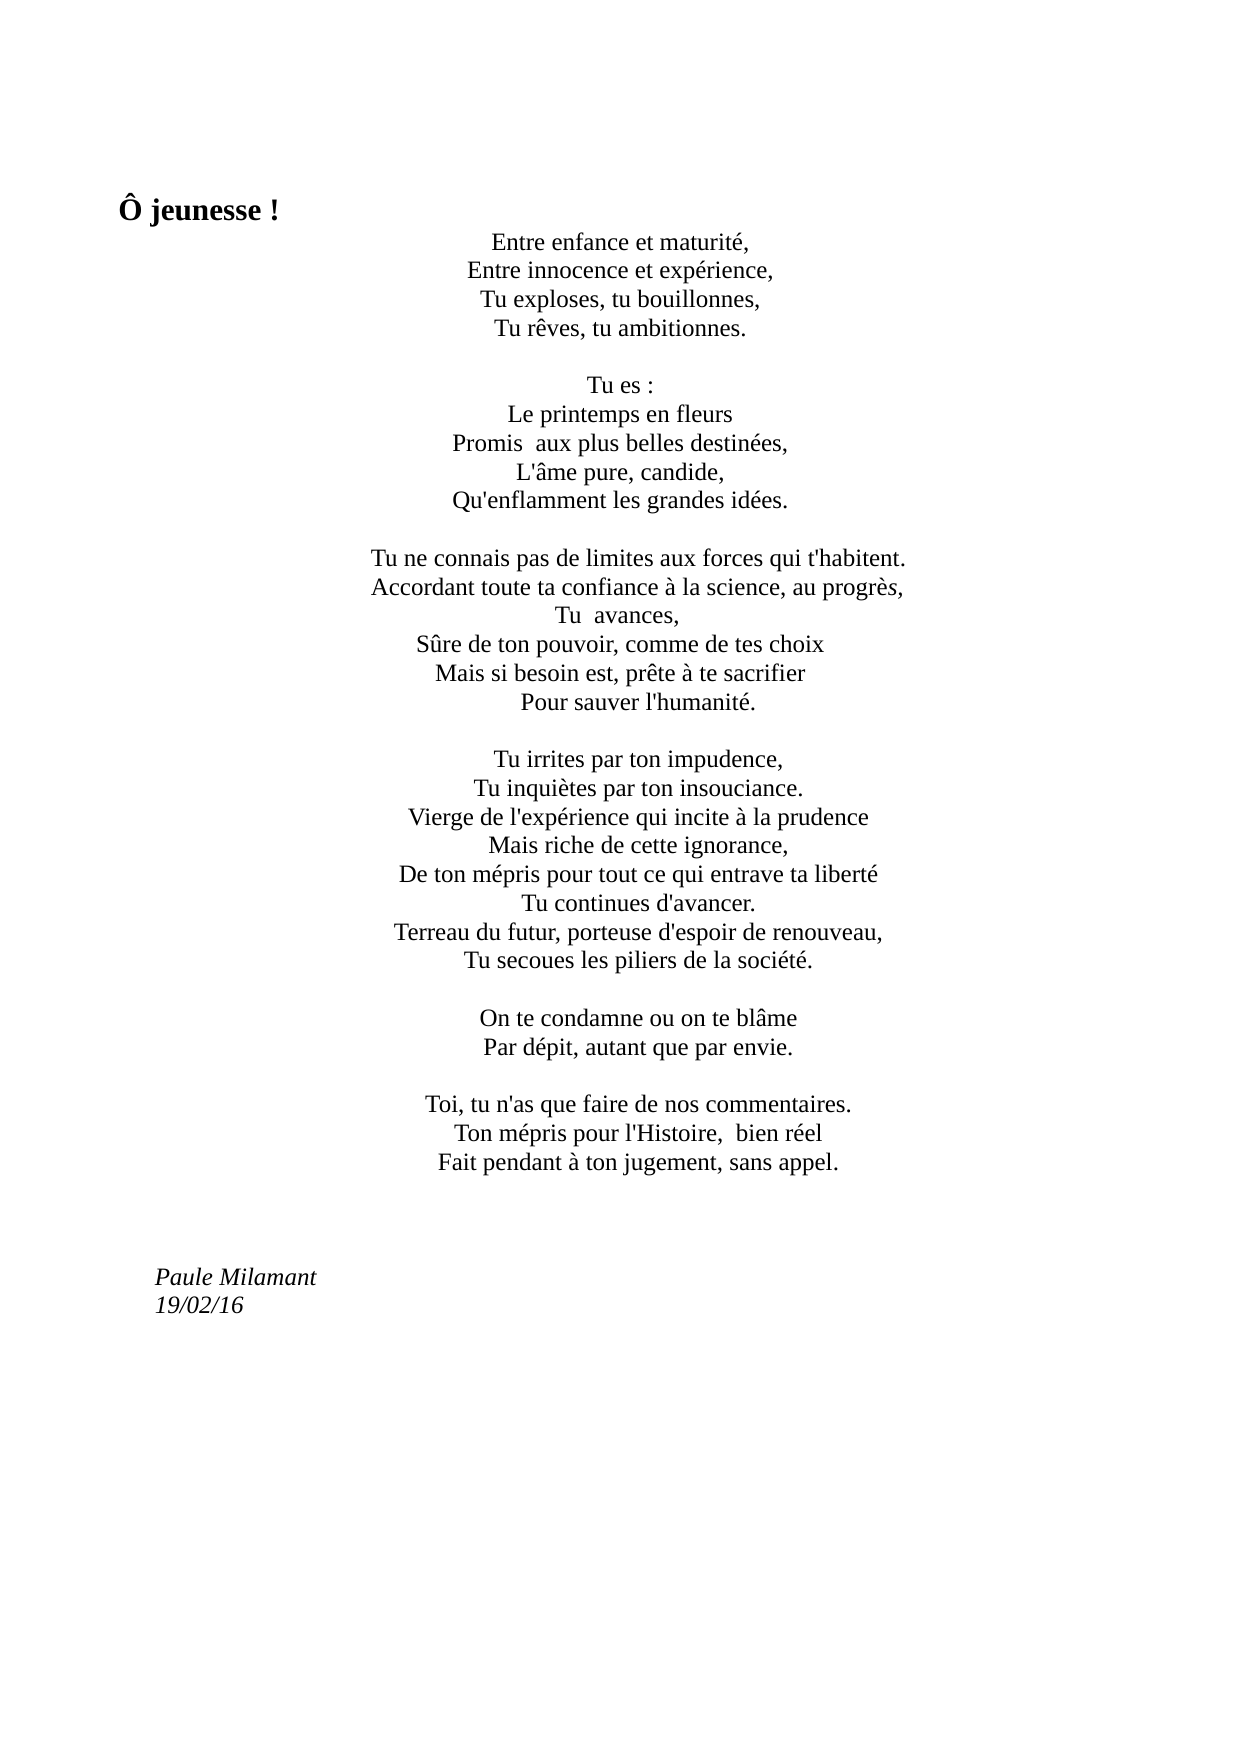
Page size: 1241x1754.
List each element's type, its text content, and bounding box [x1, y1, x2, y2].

text Toi, tu n'as que faire de nos commentaires. [154, 1089, 1122, 1118]
text Paule Milamant [154, 1262, 1122, 1290]
text Accordant toute ta confiance à la science, au progrès, [154, 572, 1122, 600]
text Mais riche de cette ignorance, [154, 830, 1122, 859]
text Tu avances, [118, 600, 1122, 629]
text On te condamne ou on te blâme [154, 1003, 1122, 1032]
text Pour sauver l'humanité. [154, 687, 1122, 715]
text Fait pendant à ton jugement, sans appel. [154, 1147, 1122, 1175]
text Tu ne connais pas de limites aux forces qui t'habitent. [154, 543, 1122, 572]
text Tu secoues les piliers de la société. [154, 945, 1122, 974]
text Promis aux plus belles destinées, [118, 428, 1122, 457]
text Entre innocence et expérience, [118, 255, 1122, 284]
text Tu rêves, tu ambitionnes. [118, 313, 1122, 342]
text Le printemps en fleurs [118, 399, 1122, 428]
text Tu inquiètes par ton insouciance. [154, 773, 1122, 802]
text L'âme pure, candide, [118, 457, 1122, 485]
text Ô jeunesse ! [118, 191, 1122, 227]
text Sûre de ton pouvoir, comme de tes choix [118, 629, 1122, 658]
text Terreau du futur, porteuse d'espoir de renouveau, [154, 917, 1122, 945]
text De ton mépris pour tout ce qui entrave ta liberté [154, 859, 1122, 888]
text Mais si besoin est, prête à te sacrifier [118, 658, 1122, 687]
text Par dépit, autant que par envie. [154, 1032, 1122, 1060]
text Entre enfance et maturité, [118, 227, 1122, 255]
text Tu exploses, tu bouillonnes, [118, 284, 1122, 313]
text 19/02/16 [154, 1290, 1122, 1319]
text Vierge de l'expérience qui incite à la prudence [154, 802, 1122, 830]
text Tu irrites par ton impudence, [154, 744, 1122, 773]
text Tu es : [118, 370, 1122, 399]
text Ton mépris pour l'Histoire, bien réel [154, 1118, 1122, 1147]
text Qu'enflamment les grandes idées. [118, 485, 1122, 514]
text Tu continues d'avancer. [154, 888, 1122, 917]
